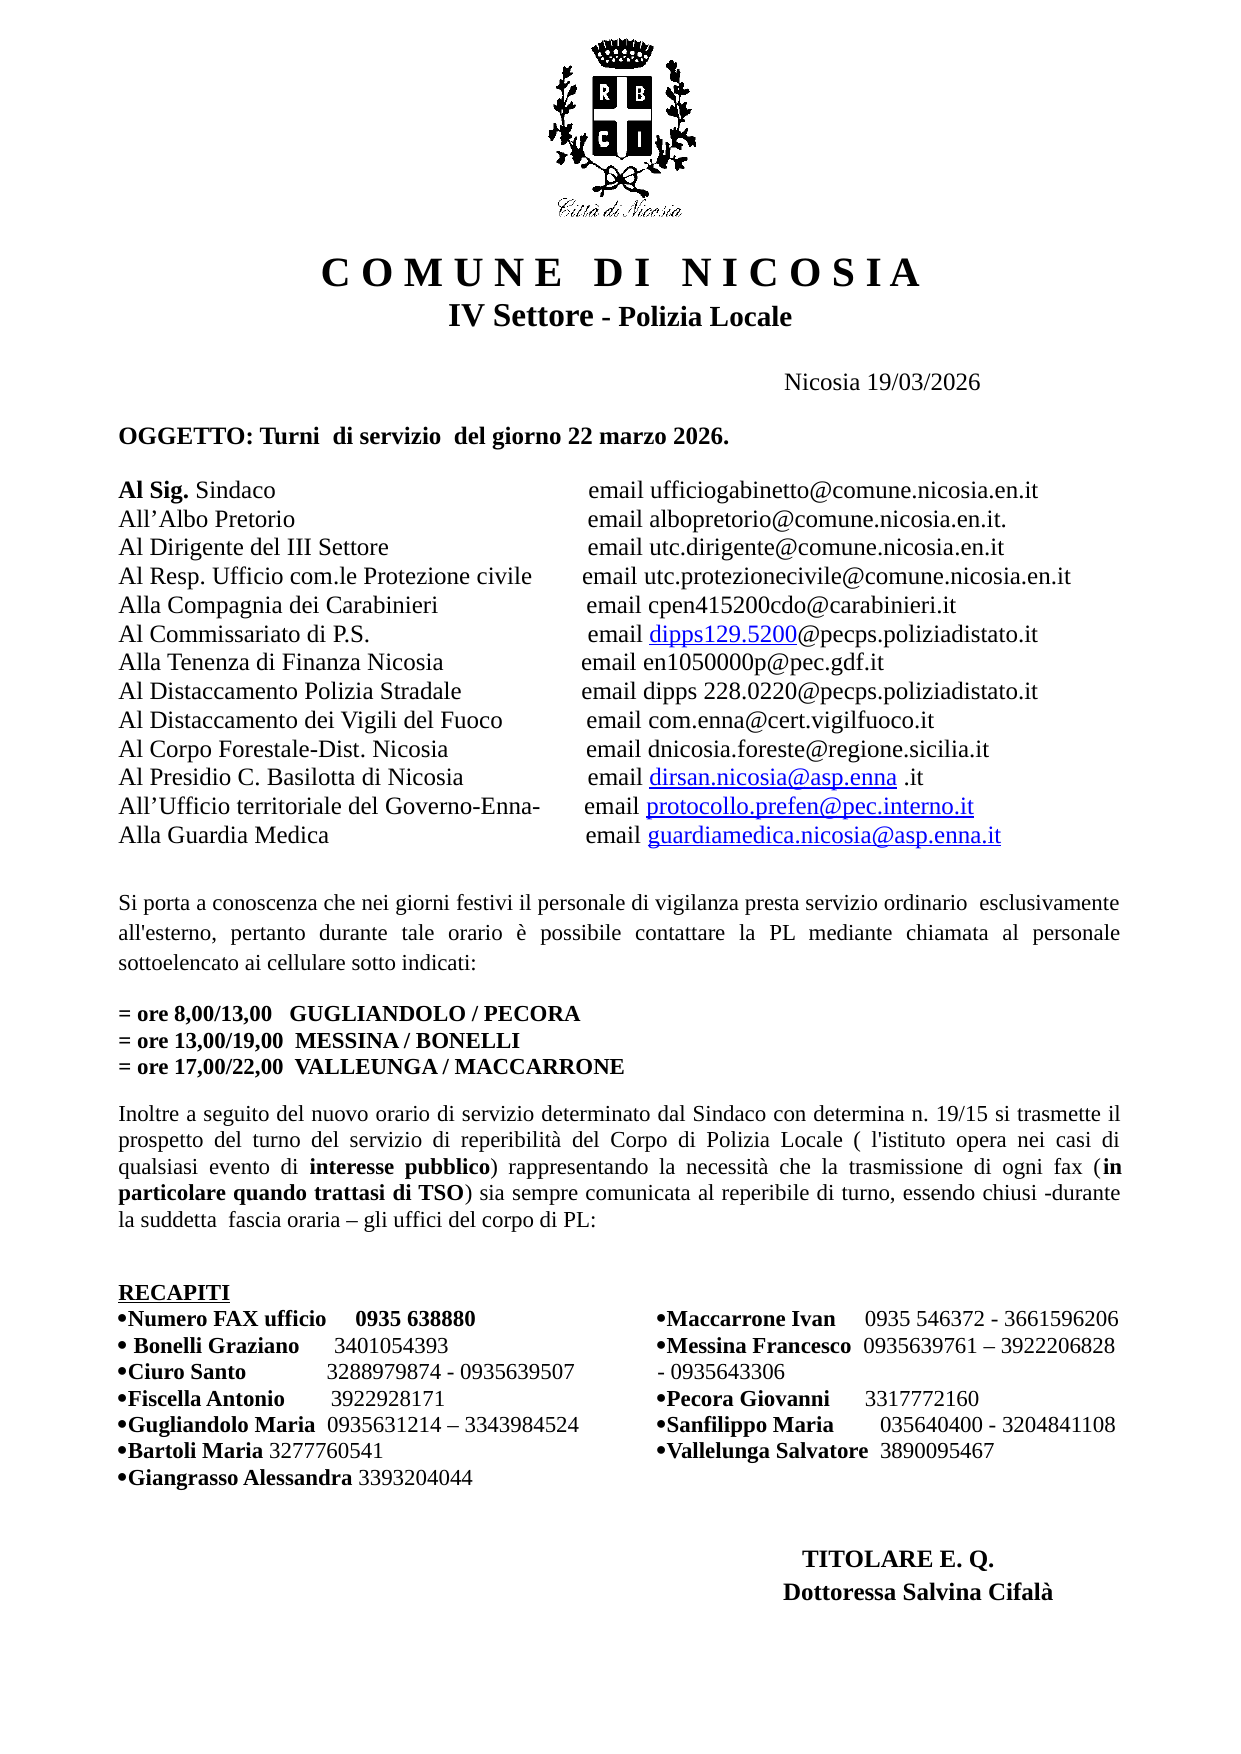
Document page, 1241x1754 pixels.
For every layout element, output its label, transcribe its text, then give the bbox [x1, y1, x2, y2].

list Pecora Giovanni 3317772160 [657, 1384, 1122, 1411]
text Al Sig. Sindaco email ufficiogabinetto@comune.nicosia.en.it [118, 475, 1122, 504]
text = ore 13,00/19,00 MESSINA / BONELLI [118, 1027, 1122, 1053]
text OGGETTO: Turni di servizio del giorno 22 marzo 2026. [118, 421, 1122, 450]
text TITOLARE E. Q. Dottoressa Salvina Cifalà [746, 1544, 1122, 1606]
list Ciuro Santo 3288979874 - 0935639507 [118, 1358, 583, 1384]
text Alla Compagnia dei Carabinieri email cpen415200cdo@carabinieri.it [118, 590, 1122, 619]
text All’Ufficio territoriale del Governo-Enna- email protocollo.prefen@pec.interno.it [118, 791, 1122, 820]
list Sanfilippo Maria 035640400 - 3204841108 [657, 1411, 1122, 1437]
text Inoltre a seguito del nuovo orario di servizio determinato dal Sindaco con determina n. 19/15 si trasmette il prospetto del turno del servizio di reperibilità del Corpo di Polizia Locale ( l'istituto opera nei casi di qualsiasi evento di interesse pubblico) rappresentando la necessità che la trasmissione di ogni fax (in particolare quando trattasi di TSO) sia sempre comunicata al reperibile di turno, essendo chiusi -durante la suddetta fascia oraria – gli uffici del corpo di PL: [118, 1100, 1122, 1232]
list Numero FAX ufficio 0935 638880 [118, 1306, 583, 1332]
text C O M U N E D I N I C O S I A [118, 247, 1122, 295]
text Alla Tenenza di Finanza Nicosia email en1050000p@pec.gdf.it [118, 647, 1122, 676]
list Giangrasso Alessandra 3393204044 [118, 1464, 583, 1490]
text RECAPITI [118, 1279, 1122, 1306]
list Messina Francesco 0935639761 – 3922206828 - 0935643306 [657, 1332, 1122, 1384]
picture [520, 35, 720, 222]
list Vallelunga Salvatore 3890095467 [657, 1437, 1122, 1464]
list Fiscella Antonio 3922928171 [118, 1384, 583, 1411]
text Alla Guardia Medica email guardiamedica.nicosia@asp.enna.it [118, 820, 1122, 849]
text Al Commissariato di P.S. email dipps129.5200@pecps.poliziadistato.it [118, 619, 1122, 647]
text Al Distaccamento dei Vigili del Fuoco email com.enna@cert.vigilfuoco.it [118, 705, 1122, 734]
text Al Dirigente del III Settore email utc.dirigente@comune.nicosia.en.it [118, 532, 1122, 561]
text Al Corpo Forestale-Dist. Nicosia email dnicosia.foreste@regione.sicilia.it [118, 734, 1122, 762]
text Si porta a conoscenza che nei giorni festivi il personale di vigilanza presta servizio ordinario esclusivamente all'esterno, pertanto durante tale orario è possibile contattare la PL mediante chiamata al personale sottoelencato ai cellulare sotto indicati: [118, 889, 1122, 976]
text Al Resp. Ufficio com.le Protezione civile email utc.protezionecivile@comune.nicosia.en.it [118, 561, 1122, 590]
list Maccarrone Ivan 0935 546372 - 3661596206 [657, 1306, 1122, 1332]
text Nicosia 19/03/2026 [118, 367, 1122, 396]
text IV Settore - Polizia Locale [118, 295, 1122, 334]
text Al Presidio C. Basilotta di Nicosia email dirsan.nicosia@asp.enna .it [118, 762, 1122, 791]
list Gugliandolo Maria 0935631214 – 3343984524 [118, 1411, 583, 1437]
text = ore 8,00/13,00 GUGLIANDOLO / PECORA [118, 1000, 1122, 1027]
list Bartoli Maria 3277760541 [118, 1437, 583, 1464]
text All’Albo Pretorio email albopretorio@comune.nicosia.en.it. [118, 504, 1122, 532]
list Bonelli Graziano 3401054393 [118, 1332, 583, 1358]
text Al Distaccamento Polizia Stradale email dipps 228.0220@pecps.poliziadistato.it [118, 676, 1122, 705]
text = ore 17,00/22,00 VALLEUNGA / MACCARRONE [118, 1053, 1122, 1079]
